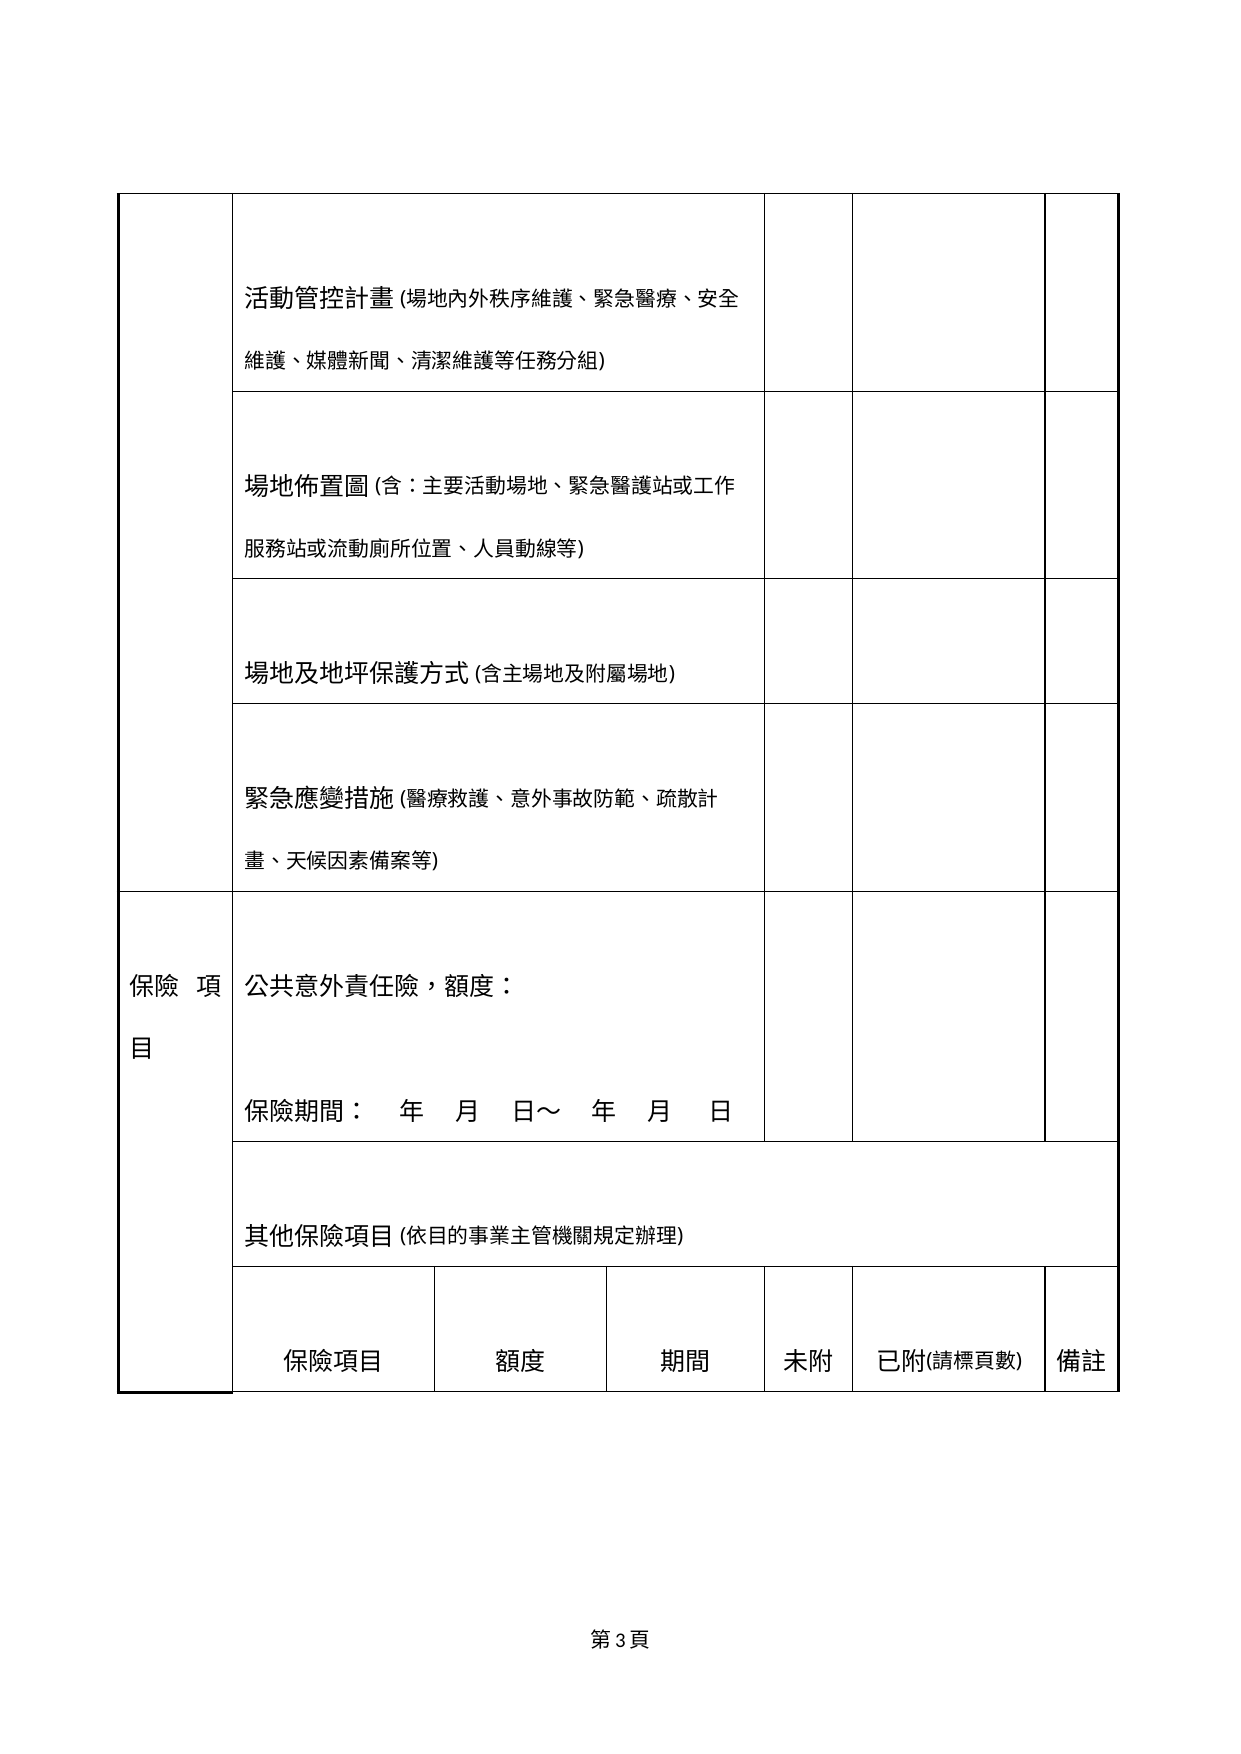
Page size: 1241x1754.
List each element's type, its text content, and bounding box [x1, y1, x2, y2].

table_cell [765, 392, 852, 578]
table_cell 保險項目 [233, 1267, 434, 1391]
table_cell [1046, 704, 1117, 891]
table_cell [853, 392, 1044, 578]
table_cell [120, 194, 232, 891]
table_cell [853, 704, 1044, 891]
table_cell [765, 704, 852, 891]
table_cell 場地及地坪保護方式 (含主場地及附屬場地) [233, 579, 764, 703]
table_cell 場地佈置圖 (含：主要活動場地、緊急醫護站或工作服務站或流動廁所位置、人員動線等) [233, 392, 764, 578]
table_cell [1046, 892, 1117, 1141]
table_cell 保險 項目 [120, 892, 232, 1391]
table_cell [1046, 579, 1117, 703]
table_cell [765, 892, 852, 1141]
table_cell [1046, 194, 1117, 391]
table_cell 期間 [607, 1267, 764, 1391]
table_cell 未附 [765, 1267, 852, 1391]
table_cell 活動管控計畫 (場地內外秩序維護、緊急醫療、安全維護、媒體新聞、清潔維護等任務分組) [233, 194, 764, 391]
table_cell [853, 892, 1044, 1141]
table_cell [853, 194, 1044, 391]
table_cell 其他保險項目 (依目的事業主管機關規定辦理) [233, 1142, 1117, 1266]
table_cell 額度 [435, 1267, 606, 1391]
table_cell [1046, 392, 1117, 578]
table_cell [765, 194, 852, 391]
table_cell [853, 579, 1044, 703]
table_cell 緊急應變措施 (醫療救護、意外事故防範、疏散計畫、天候因素備案等) [233, 704, 764, 891]
table_cell 公共意外責任險，額度： 保險期間： 年 月 日～ 年 月 日 [233, 892, 764, 1141]
table_cell 備註 [1046, 1267, 1117, 1391]
table_cell [765, 579, 852, 703]
table_cell 已附(請標頁數) [853, 1267, 1044, 1391]
